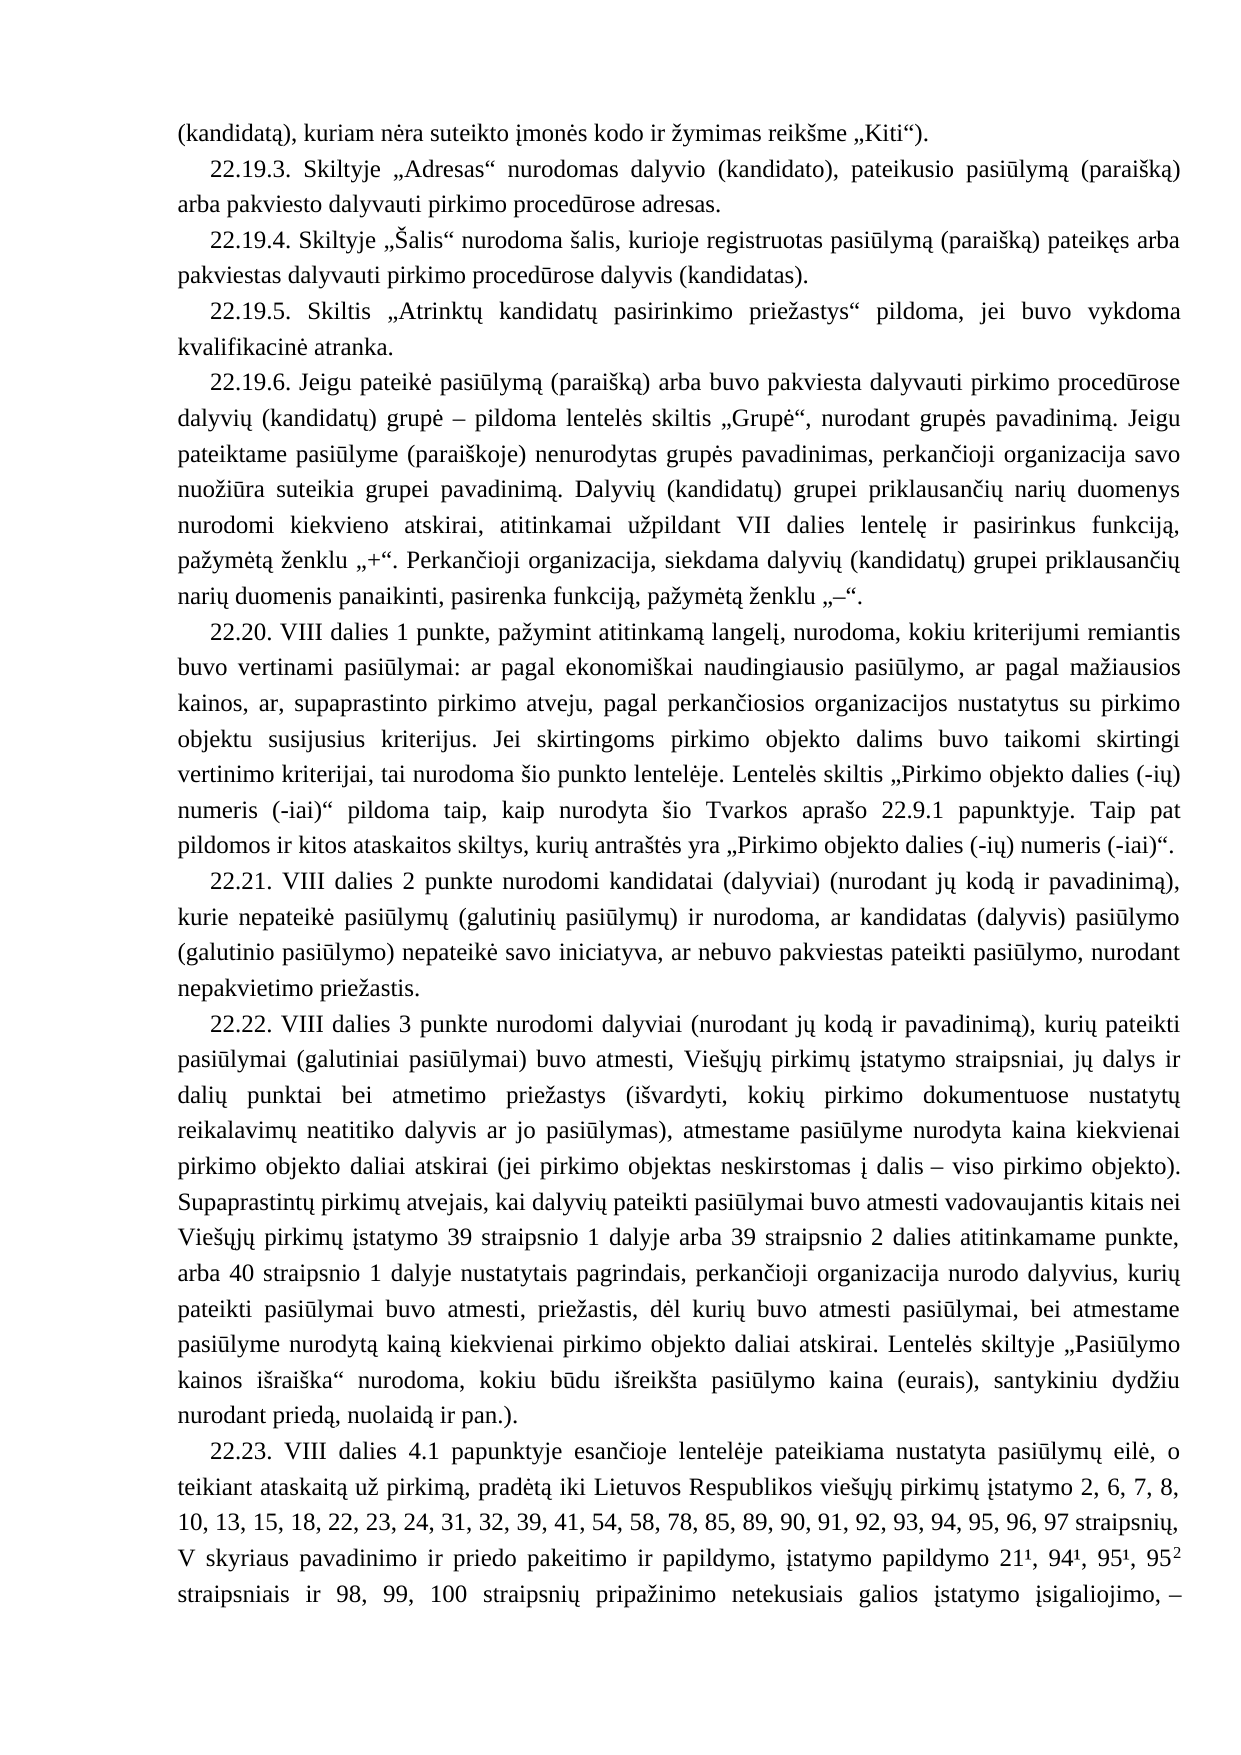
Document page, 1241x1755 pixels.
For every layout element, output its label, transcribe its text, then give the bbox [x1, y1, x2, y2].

text 22.20. VIII dalies 1 punkte, pažymint atitinkamą langelį, nurodoma, kokiu kriterijumi remiantis buvo vertinami pasiūlymai: ar pagal ekonomiškai naudingiausio pasiūlymo, ar pagal mažiausios kainos, ar, supaprastinto pirkimo atveju, pagal perkančiosios organizacijos nustatytus su pirkimo objektu susijusius kriterijus. Jei skirtingoms pirkimo objekto dalims buvo taikomi skirtingi vertinimo kriterijai, tai nurodoma šio punkto lentelėje. Lentelės skiltis „Pirkimo objekto dalies (-ių) numeris (-iai)“ pildoma taip, kaip nurodyta šio Tvarkos aprašo 22.9.1 papunktyje. Taip pat pildomos ir kitos ataskaitos skiltys, kurių antraštės yra „Pirkimo objekto dalies (-ių) numeris (-iai)“. [177, 617, 1181, 859]
text 22.19.5. Skiltis „Atrinktų kandidatų pasirinkimo priežastys“ pildoma, jei buvo vykdoma kvalifikacinė atranka. [177, 296, 1181, 361]
text (kandidatą), kuriam nėra suteikto įmonės kodo ir žymimas reikšme „Kiti“). [177, 118, 1181, 147]
text 22.22. VIII dalies 3 punkte nurodomi dalyviai (nurodant jų kodą ir pavadinimą), kurių pateikti pasiūlymai (galutiniai pasiūlymai) buvo atmesti, Viešųjų pirkimų įstatymo straipsniai, jų dalys ir dalių punktai bei atmetimo priežastys (išvardyti, kokių pirkimo dokumentuose nustatytų reikalavimų neatitiko dalyvis ar jo pasiūlymas), atmestame pasiūlyme nurodyta kaina kiekvienai pirkimo objekto daliai atskirai (jei pirkimo objektas neskirstomas į dalis – viso pirkimo objekto). Supaprastintų pirkimų atvejais, kai dalyvių pateikti pasiūlymai buvo atmesti vadovaujantis kitais nei Viešųjų pirkimų įstatymo 39 straipsnio 1 dalyje arba 39 straipsnio 2 dalies atitinkamame punkte, arba 40 straipsnio 1 dalyje nustatytais pagrindais, perkančioji organizacija nurodo dalyvius, kurių pateikti pasiūlymai buvo atmesti, priežastis, dėl kurių buvo atmesti pasiūlymai, bei atmestame pasiūlyme nurodytą kainą kiekvienai pirkimo objekto daliai atskirai. Lentelės skiltyje „Pasiūlymo kainos išraiška“ nurodoma, kokiu būdu išreikšta pasiūlymo kaina (eurais), santykiniu dydžiu nurodant priedą, nuolaidą ir pan.). [177, 1009, 1181, 1429]
text 22.19.3. Skiltyje „Adresas“ nurodomas dalyvio (kandidato), pateikusio pasiūlymą (paraišką) arba pakviesto dalyvauti pirkimo procedūrose adresas. [177, 154, 1181, 218]
text 22.19.4. Skiltyje „Šalis“ nurodoma šalis, kurioje registruotas pasiūlymą (paraišką) pateikęs arba pakviestas dalyvauti pirkimo procedūrose dalyvis (kandidatas). [177, 225, 1181, 289]
text 22.21. VIII dalies 2 punkte nurodomi kandidatai (dalyviai) (nurodant jų kodą ir pavadinimą), kurie nepateikė pasiūlymų (galutinių pasiūlymų) ir nurodoma, ar kandidatas (dalyvis) pasiūlymo (galutinio pasiūlymo) nepateikė savo iniciatyva, ar nebuvo pakviestas pateikti pasiūlymo, nurodant nepakvietimo priežastis. [177, 866, 1181, 1002]
text 22.19.6. Jeigu pateikė pasiūlymą (paraišką) arba buvo pakviesta dalyvauti pirkimo procedūrose dalyvių (kandidatų) grupė – pildoma lentelės skiltis „Grupė“, nurodant grupės pavadinimą. Jeigu pateiktame pasiūlyme (paraiškoje) nenurodytas grupės pavadinimas, perkančioji organizacija savo nuožiūra suteikia grupei pavadinimą. Dalyvių (kandidatų) grupei priklausančių narių duomenys nurodomi kiekvieno atskirai, atitinkamai užpildant VII dalies lentelę ir pasirinkus funkciją, pažymėtą ženklu „+“. Perkančioji organizacija, siekdama dalyvių (kandidatų) grupei priklausančių narių duomenis panaikinti, pasirenka funkciją, pažymėtą ženklu „–“. [177, 367, 1181, 610]
text 22.23. VIII dalies 4.1 papunktyje esančioje lentelėje pateikiama nustatyta pasiūlymų eilė, o teikiant ataskaitą už pirkimą, pradėtą iki Lietuvos Respublikos viešųjų pirkimų įstatymo 2, 6, 7, 8, 10, 13, 15, 18, 22, 23, 24, 31, 32, 39, 41, 54, 58, 78, 85, 89, 90, 91, 92, 93, 94, 95, 96, 97 straipsnių, V skyriaus pavadinimo ir priedo pakeitimo ir papildymo, įstatymo papildymo 21¹, 94¹, 95¹, 952 straipsniais ir 98, 99, 100 straipsnių pripažinimo netekusiais galios įstatymo įsigaliojimo, – [177, 1436, 1181, 1607]
